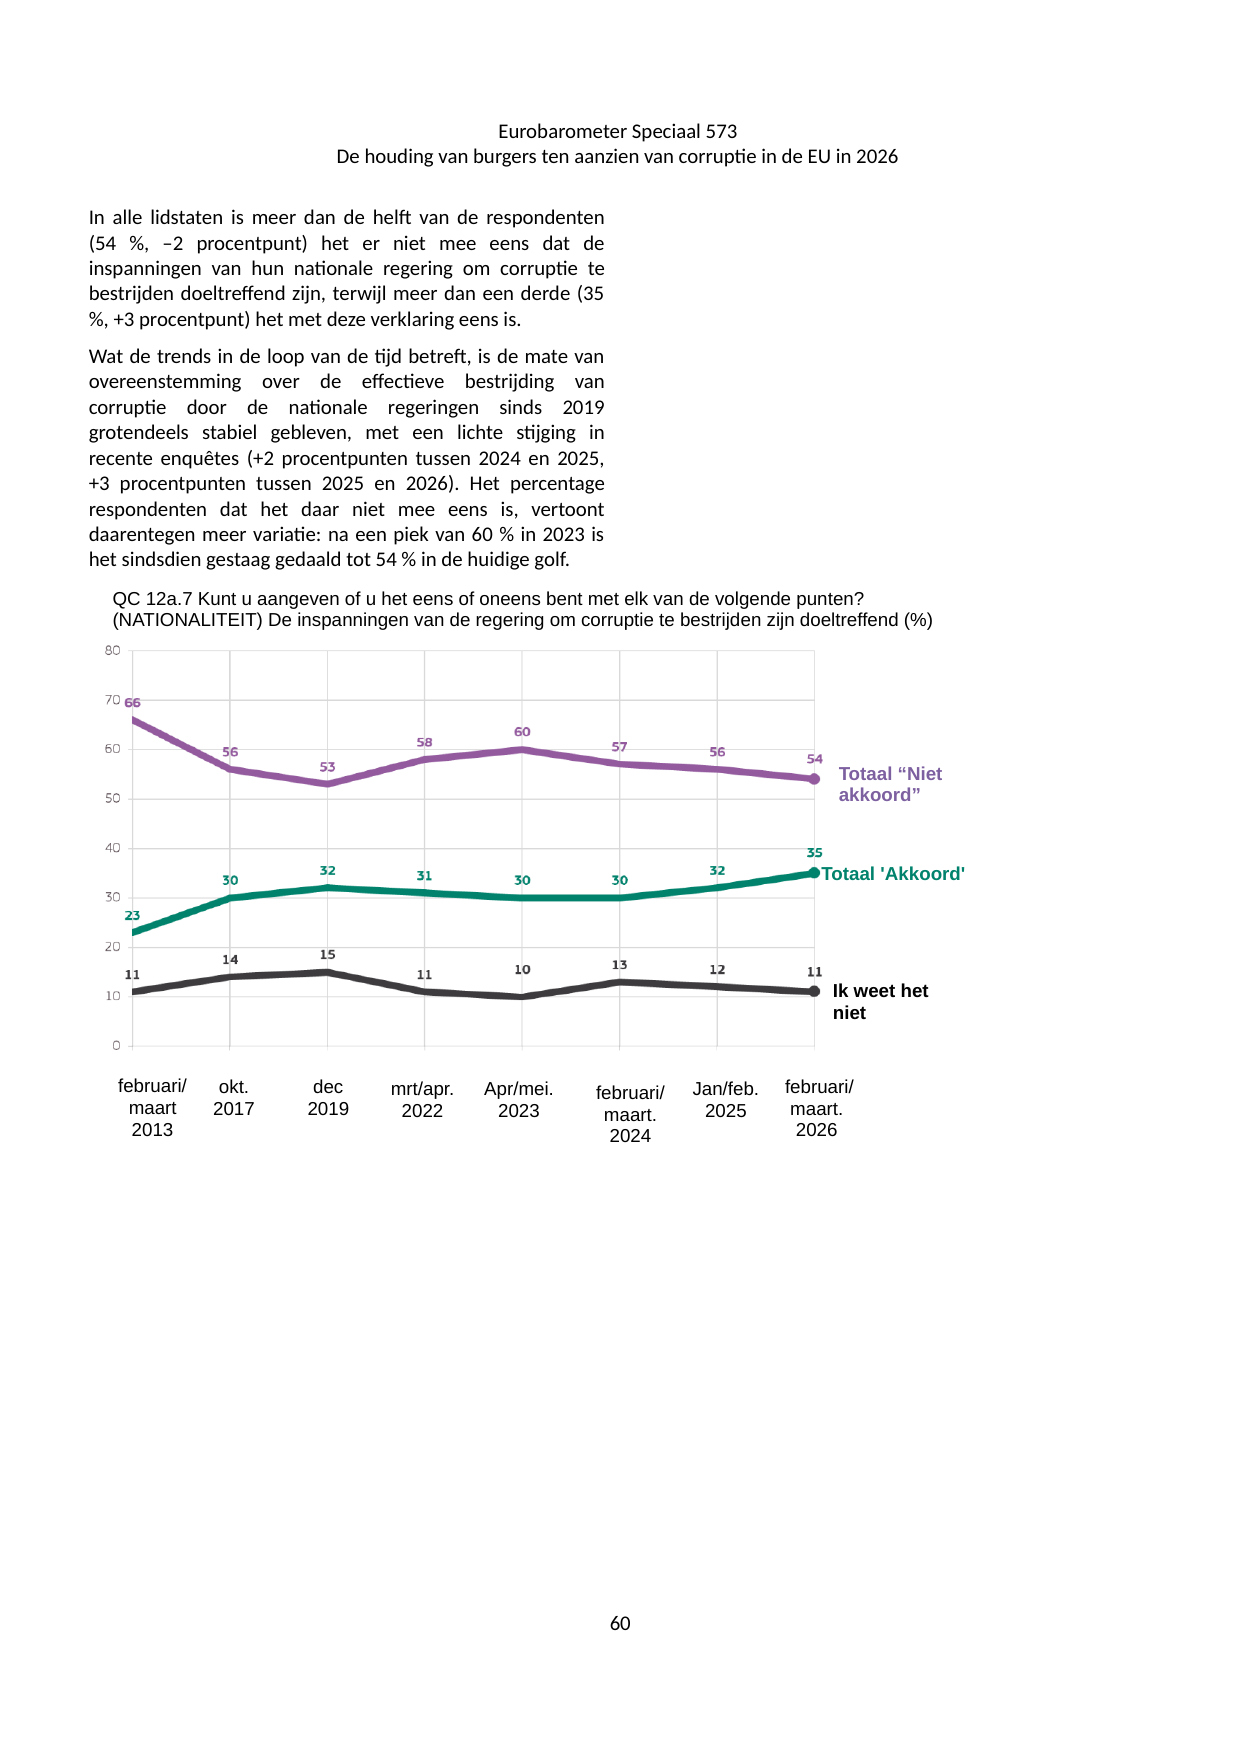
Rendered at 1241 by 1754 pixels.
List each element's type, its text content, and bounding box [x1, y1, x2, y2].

text In alle lidstaten is meer dan de helft van de respondenten (54 %, –2 procentpunt) het er niet mee eens dat de inspanningen van hun nationale regering om corruptie te bestrijden doeltreffend zijn, terwijl meer dan een derde (35 %, +3 procentpunt) het met deze verklaring eens is. [88, 204, 605, 331]
text Wat de trends in de loop van de tijd betreft, is de mate van overeenstemming over de effectieve bestrijding van corruptie door de nationale regeringen sinds 2019 grotendeels stabiel gebleven, met een lichte stijging in recente enquêtes (+2 procentpunten tussen 2024 en 2025, +3 procentpunten tussen 2025 en 2026). Het percentage respondenten dat het daar niet mee eens is, vertoont daarentegen meer variatie: na een piek van 60 % in 2023 is het sindsdien gestaag gedaald tot 54 % in de huidige golf. [88, 343, 605, 572]
picture [91, 636, 823, 1051]
